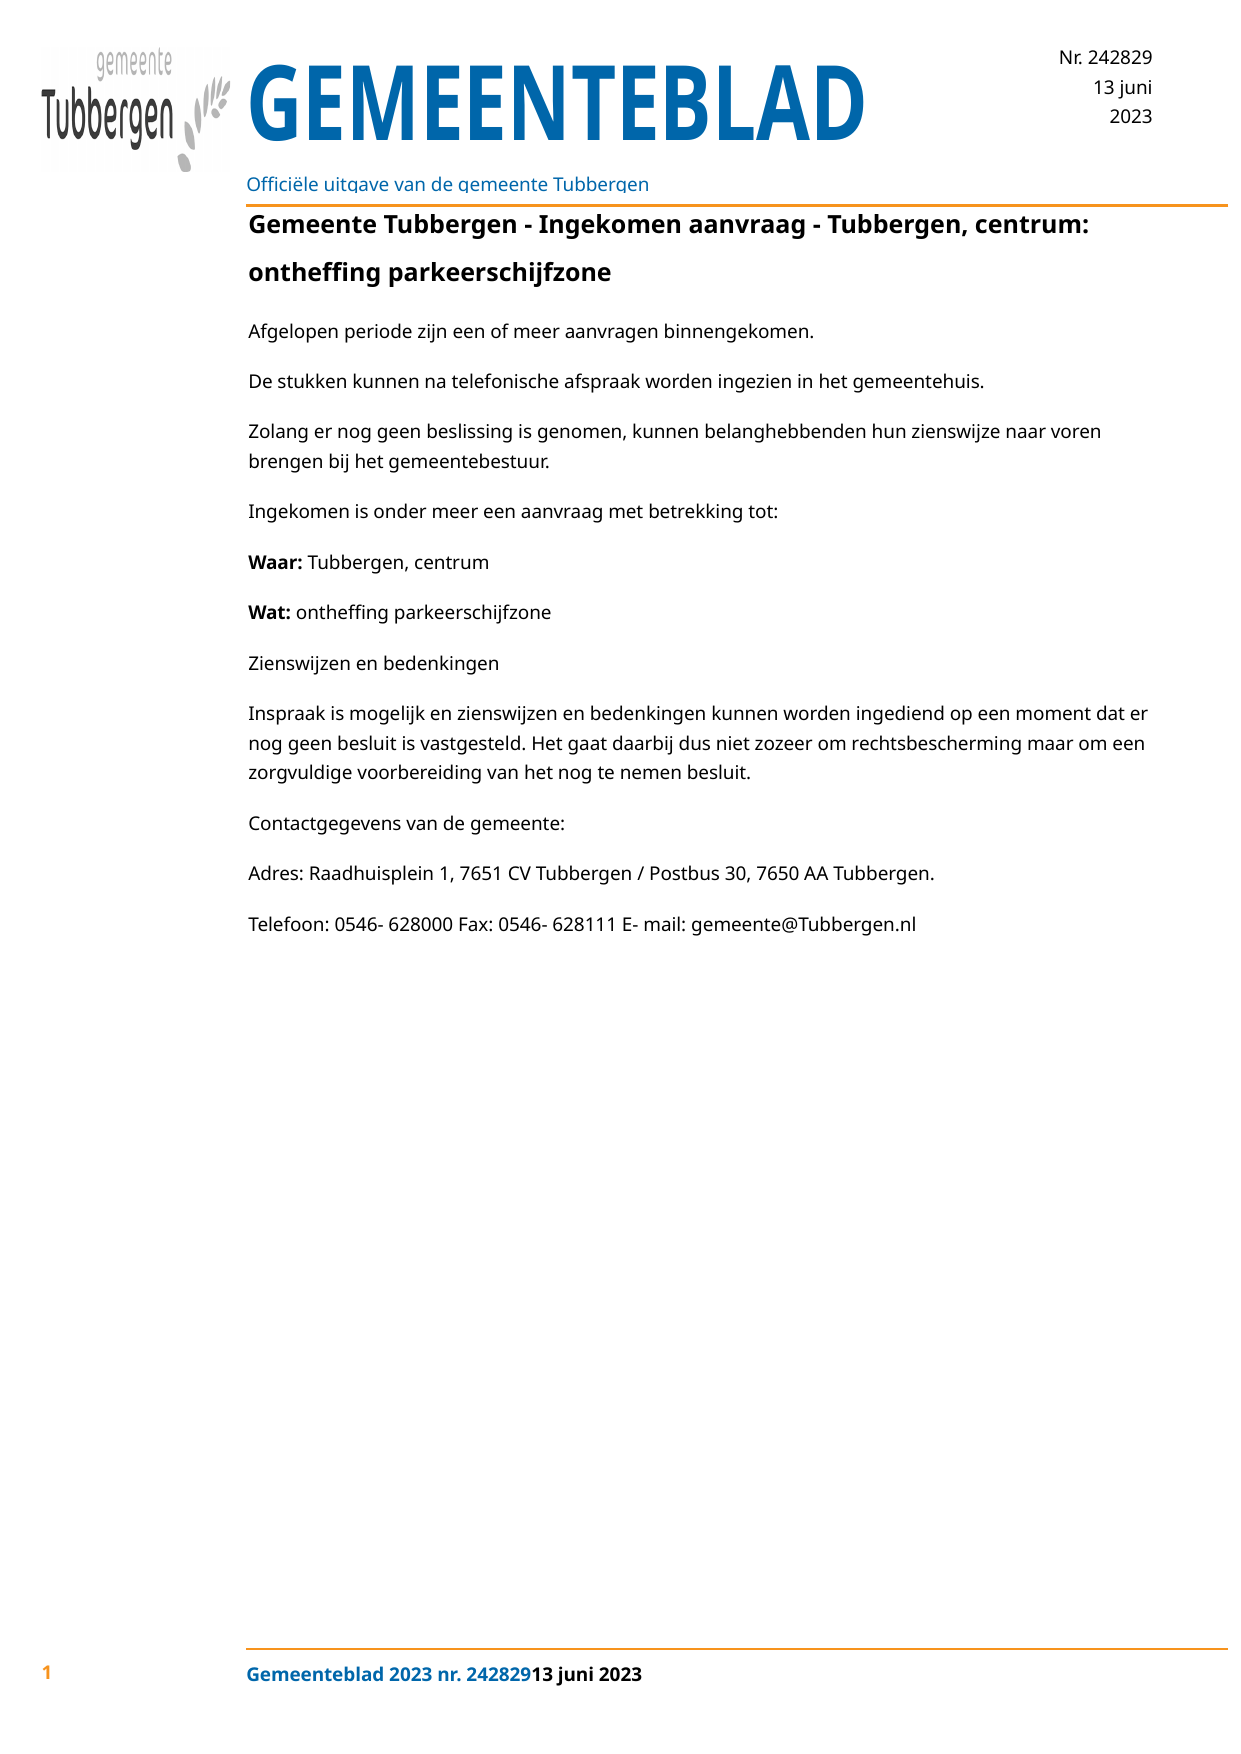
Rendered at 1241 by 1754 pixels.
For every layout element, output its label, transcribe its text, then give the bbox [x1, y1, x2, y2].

text Zolang er nog geen beslissing is genomen, kunnen belanghebbenden hun zienswijze naar voren brengen bij het gemeentebestuur. [248, 419, 1152, 474]
text Telefoon: 0546- 628000 Fax: 0546- 628111 E- mail: gemeente@Tubbergen.nl [248, 911, 1152, 937]
text Ingekomen is onder meer een aanvraag met betrekking tot: [248, 499, 1152, 524]
text De stukken kunnen na telefonische afspraak worden ingezien in het gemeentehuis. [248, 368, 1152, 394]
text Contactgegevens van de gemeente: [248, 810, 1152, 836]
text Zienswijzen en bedenkingen [248, 650, 1152, 676]
picture [41, 47, 231, 172]
text Afgelopen periode zijn een of meer aanvragen binnengekomen. [248, 318, 1152, 344]
text Wat: ontheffing parkeerschijfzone [248, 599, 1152, 625]
text Inspraak is mogelijk en zienswijzen en bedenkingen kunnen worden ingediend op een moment dat er nog geen besluit is vastgesteld. Het gaat daarbij dus niet zozeer om rechtsbescherming maar om een zorgvuldige voorbereiding van het nog te nemen besluit. [248, 700, 1152, 785]
text Adres: Raadhuisplein 1, 7651 CV Tubbergen / Postbus 30, 7650 AA Tubbergen. [248, 860, 1152, 886]
text Waar: Tubbergen, centrum [248, 549, 1152, 575]
text Gemeente Tubbergen - Ingekomen aanvraag - Tubbergen, centrum: ontheffing parkeerschijfzone [248, 207, 1152, 288]
